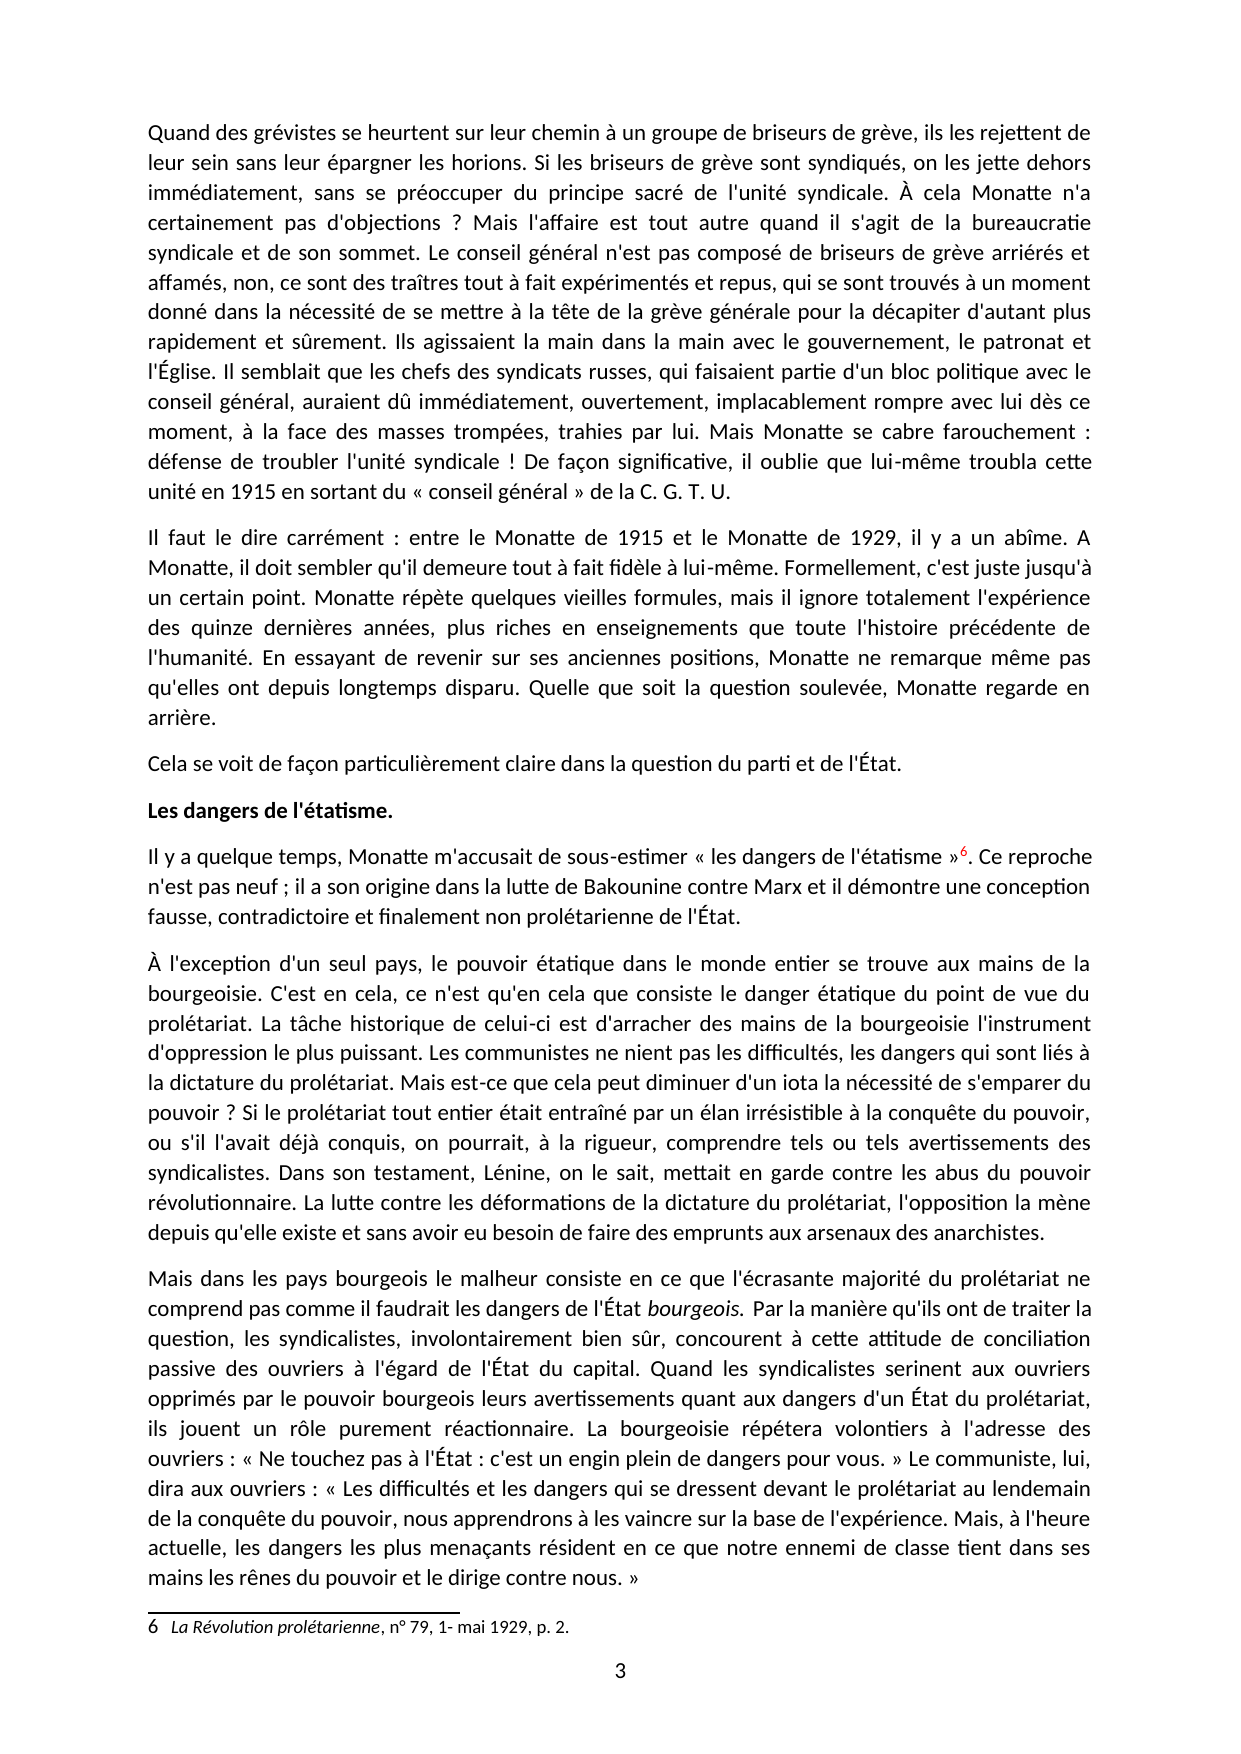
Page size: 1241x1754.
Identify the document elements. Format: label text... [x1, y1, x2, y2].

text Les dangers de l'étatisme. [148, 796, 1093, 824]
text Quand des grévistes se heurtent sur leur chemin à un groupe de briseurs de grève, ils les rejettent de leur sein sans leur épargner les horions. Si les briseurs de grève sont syndiqués, on les jette dehors immédiatement, sans se préoccuper du principe sacré de l'unité syndicale. À cela Monatte n'a certainement pas d'objections ? Mais l'affaire est tout autre quand il s'agit de la bureaucratie syndicale et de son sommet. Le conseil général n'est pas composé de briseurs de grève arriérés et affamés, non, ce sont des traîtres tout à fait expérimentés et repus, qui se sont trouvés à un moment donné dans la nécessité de se mettre à la tête de la grève générale pour la décapiter d'autant plus rapidement et sûrement. Ils agissaient la main dans la main avec le gouvernement, le patronat et l'Église. Il semblait que les chefs des syndicats russes, qui faisaient partie d'un bloc politique avec le conseil général, auraient dû immédiatement, ouvertement, implacablement rompre avec lui dès ce moment, à la face des masses trompées, trahies par lui. Mais Monatte se cabre farouchement : défense de troubler l'unité syndicale ! De façon significative, il oublie que lui‑même troubla cette unité en 1915 en sortant du « conseil général » de la C. G. T. U. [148, 118, 1093, 505]
text La Révolution prolétarienne, n° 79, 1‑ mai 1929, p. 2. [148, 1613, 1093, 1639]
text Il y a quelque temps, Monatte m'accusait de sous‑estimer « les dangers de l'étatisme ». Ce reproche n'est pas neuf ; il a son origine dans la lutte de Bakounine contre Marx et il démontre une conception fausse, contradictoire et finalement non prolétarienne de l'État. [148, 842, 1093, 930]
text Mais dans les pays bourgeois le malheur consiste en ce que l'écrasante majorité du prolétariat ne comprend pas comme il faudrait les dangers de l'État bourgeois. Par la manière qu'ils ont de traiter la question, les syndicalistes, involontairement bien sûr, concourent à cette attitude de conciliation passive des ouvriers à l'égard de l'État du capital. Quand les syndicalistes serinent aux ouvriers opprimés par le pouvoir bourgeois leurs avertissements quant aux dangers d'un État du prolétariat, ils jouent un rôle purement réactionnaire. La bourgeoisie répétera volontiers à l'adresse des ouvriers : « Ne touchez pas à l'État : c'est un engin plein de dangers pour vous. » Le communiste, lui, dira aux ouvriers : « Les difficultés et les dangers qui se dressent devant le prolétariat au lendemain de la conquête du pouvoir, nous apprendrons à les vaincre sur la base de l'expérience. Mais, à l'heure actuelle, les dangers les plus menaçants résident en ce que notre ennemi de classe tient dans ses mains les rênes du pouvoir et le dirige contre nous. » [148, 1264, 1093, 1591]
text À l'exception d'un seul pays, le pouvoir étatique dans le monde entier se trouve aux mains de la bourgeoisie. C'est en cela, ce n'est qu'en cela que consiste le danger étatique du point de vue du prolétariat. La tâche historique de celui‑ci est d'arracher des mains de la bourgeoisie l'instrument d'oppression le plus puissant. Les communistes ne nient pas les difficultés, les dangers qui sont liés à la dictature du prolétariat. Mais est‑ce que cela peut diminuer d'un iota la nécessité de s'emparer du pouvoir ? Si le prolétariat tout entier était entraîné par un élan irrésistible à la conquête du pouvoir, ou s'il l'avait déjà conquis, on pourrait, à la rigueur, comprendre tels ou tels avertissements des syndicalistes. Dans son testament, Lénine, on le sait, mettait en garde contre les abus du pouvoir révolutionnaire. La lutte contre les déformations de la dictature du prolétariat, l'opposition la mène depuis qu'elle existe et sans avoir eu besoin de faire des emprunts aux arsenaux des anarchistes. [148, 949, 1093, 1246]
text Cela se voit de façon particulièrement claire dans la question du parti et de l'État. [148, 749, 1093, 777]
text Il faut le dire carrément : entre le Monatte de 1915 et le Monatte de 1929, il y a un abîme. A Monatte, il doit sembler qu'il demeure tout à fait fidèle à lui‑même. Formellement, c'est juste jusqu'à un certain point. Monatte répète quelques vieilles formules, mais il ignore totalement l'expérience des quinze dernières années, plus riches en enseignements que toute l'histoire précédente de l'humanité. En essayant de revenir sur ses anciennes positions, Monatte ne remarque même pas qu'elles ont depuis longtemps disparu. Quelle que soit la question soulevée, Monatte regarde en arrière. [148, 523, 1093, 731]
